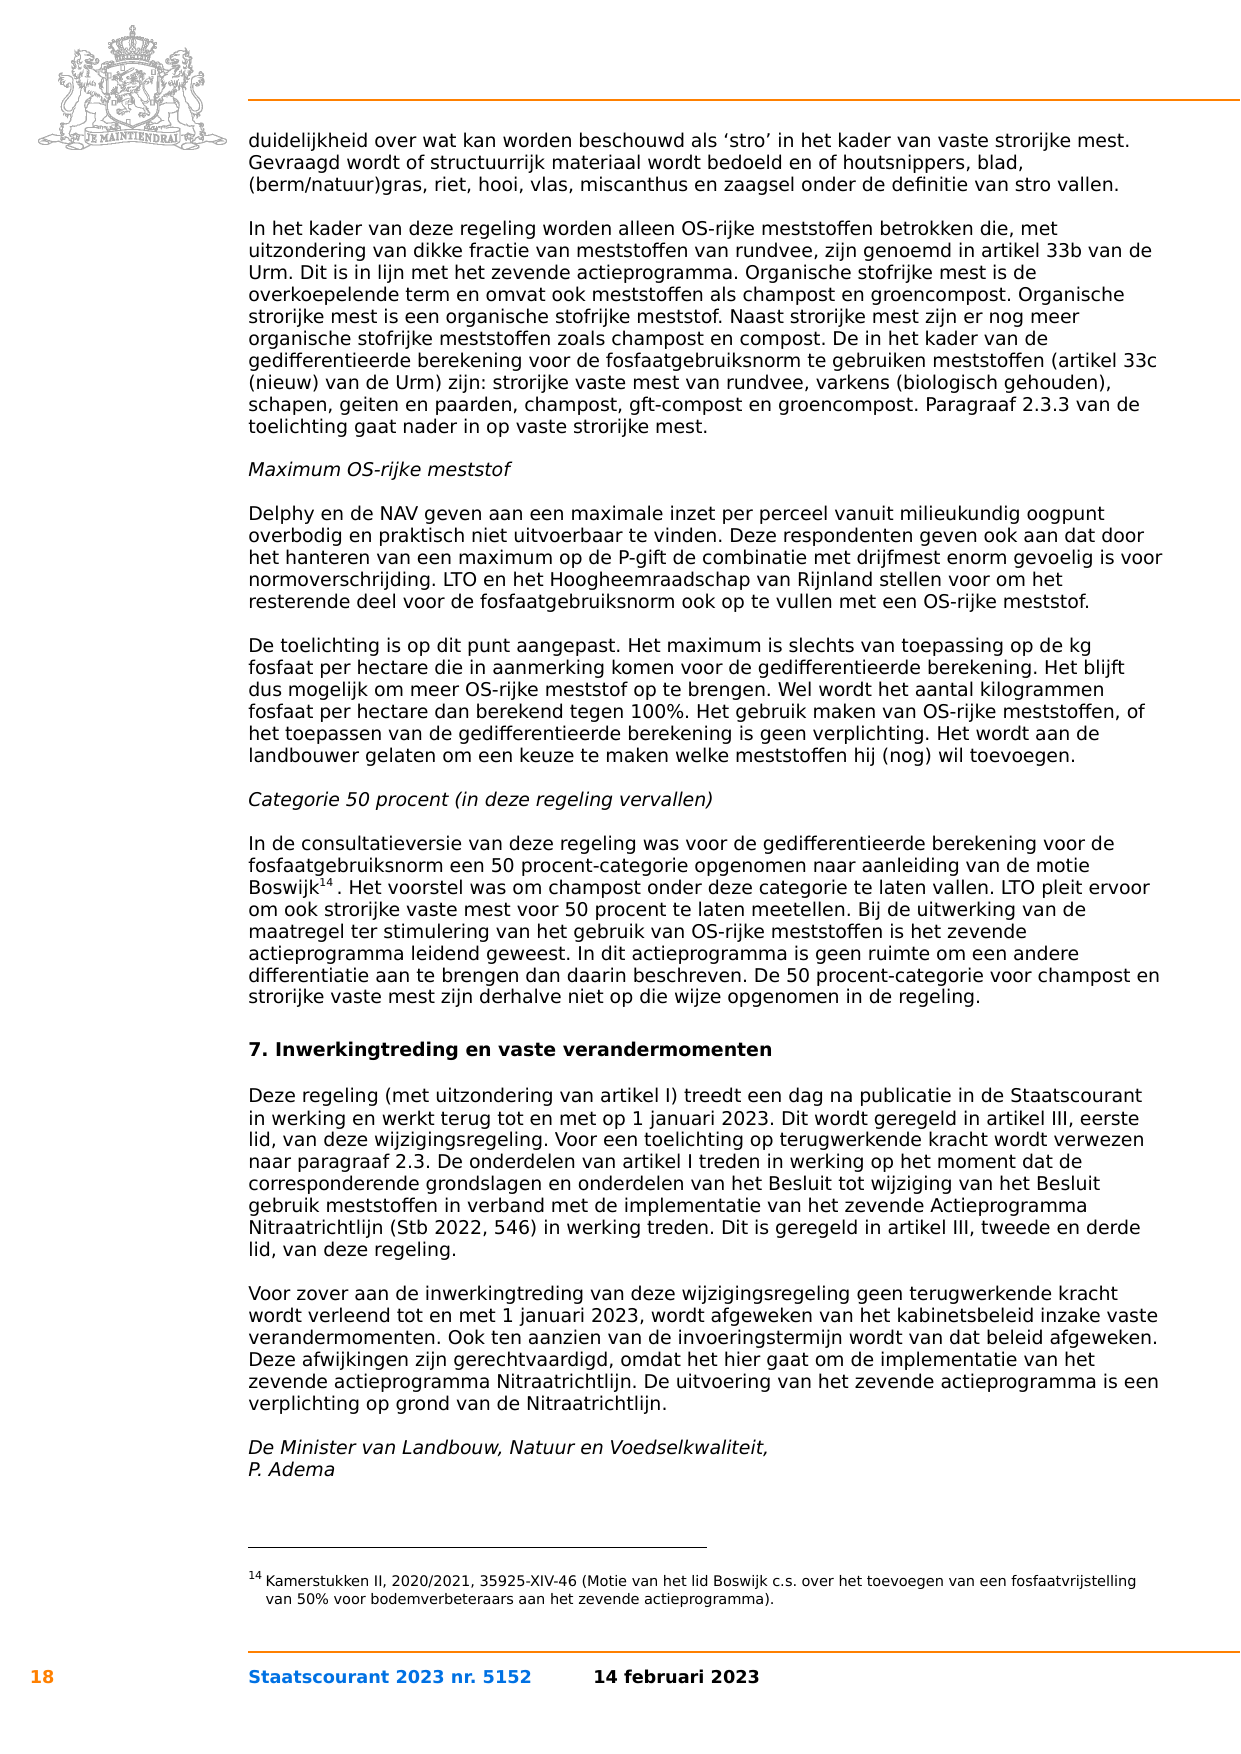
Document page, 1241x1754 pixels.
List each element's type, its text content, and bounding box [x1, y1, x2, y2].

text In het kader van deze regeling worden alleen OS-rijke meststoffen betrokken die, met uitzondering van dikke fractie van meststoffen van rundvee, zijn genoemd in artikel 33b van de Urm. Dit is in lijn met het zevende actieprogramma. Organische stofrijke mest is de overkoepelende term en omvat ook meststoffen als champost en groencompost. Organische strorijke mest is een organische stofrijke meststof. Naast strorijke mest zijn er nog meer organische stofrijke meststoffen zoals champost en compost. De in het kader van de gedifferentieerde berekening voor de fosfaatgebruiksnorm te gebruiken meststoffen (artikel 33c (nieuw) van de Urm) zijn: strorijke vaste mest van rundvee, varkens (biologisch gehouden), schapen, geiten en paarden, champost, gft-compost en groencompost. Paragraaf 2.3.3 van de toelichting gaat nader in op vaste strorijke mest. [248, 218, 1163, 437]
text Deze regeling (met uitzondering van artikel I) treedt een dag na publicatie in de Staatscourant in werking en werkt terug tot en met op 1 januari 2023. Dit wordt geregeld in artikel III, eerste lid, van deze wijzigingsregeling. Voor een toelichting op terugwerkende kracht wordt verwezen naar paragraaf 2.3. De onderdelen van artikel I treden in werking op het moment dat de corresponderende grondslagen en onderdelen van het Besluit tot wijziging van het Besluit gebruik meststoffen in verband met de implementatie van het zevende Actieprogramma Nitraatrichtlijn (Stb 2022, 546) in werking treden. Dit is geregeld in artikel III, tweede en derde lid, van deze regeling. [248, 1085, 1163, 1261]
text De toelichting is op dit punt aangepast. Het maximum is slechts van toepassing op de kg fosfaat per hectare die in aanmerking komen voor de gedifferentieerde berekening. Het blijft dus mogelijk om meer OS-rijke meststof op te brengen. Wel wordt het aantal kilogrammen fosfaat per hectare dan berekend tegen 100%. Het gebruik maken van OS-rijke meststoffen, of het toepassen van de gedifferentieerde berekening is geen verplichting. Het wordt aan de landbouwer gelaten om een keuze te maken welke meststoffen hij (nog) wil toevoegen. [248, 635, 1163, 767]
text In de consultatieversie van deze regeling was voor de gedifferentieerde berekening voor de fosfaatgebruiksnorm een 50 procent-categorie opgenomen naar aanleiding van de motie Boswijk. Het voorstel was om champost onder deze categorie te laten vallen. LTO pleit ervoor om ook strorijke vaste mest voor 50 procent te laten meetellen. Bij de uitwerking van de maatregel ter stimulering van het gebruik van OS-rijke meststoffen is het zevende actieprogramma leidend geweest. In dit actieprogramma is geen ruimte om een andere differentiatie aan te brengen dan daarin beschreven. De 50 procent-categorie voor champost en strorijke vaste mest zijn derhalve niet op die wijze opgenomen in de regeling. [248, 833, 1163, 1008]
text duidelijkheid over wat kan worden beschouwd als ‘stro’ in het kader van vaste strorijke mest. Gevraagd wordt of structuurrijk materiaal wordt bedoeld en of houtsnippers, blad, (berm/natuur)gras, riet, hooi, vlas, miscanthus en zaagsel onder de definitie van stro vallen. [248, 130, 1163, 196]
subtitle Maximum OS-rijke meststof [248, 459, 1163, 481]
text Delphy en de NAV geven aan een maximale inzet per perceel vanuit milieukundig oogpunt overbodig en praktisch niet uitvoerbaar te vinden. Deze respondenten geven ook aan dat door het hanteren van een maximum op de P-gift de combinatie met drijfmest enorm gevoelig is voor normoverschrijding. LTO en het Hoogheemraadschap van Rijnland stellen voor om het resterende deel voor de fosfaatgebruiksnorm ook op te vullen met een OS-rijke meststof. [248, 503, 1163, 613]
text Kamerstukken II, 2020/2021, 35925-XIV-46 (Motie van het lid Boswijk c.s. over het toevoegen van een fosfaatvrijstelling van 50% voor bodemverbeteraars aan het zevende actieprogramma). [248, 1569, 1163, 1608]
subtitle 7. Inwerkingtreding en vaste verandermomenten [248, 1038, 1163, 1060]
text Voor zover aan de inwerkingtreding van deze wijzigingsregeling geen terugwerkende kracht wordt verleend tot en met 1 januari 2023, wordt afgeweken van het kabinetsbeleid inzake vaste verandermomenten. Ook ten aanzien van de invoeringstermijn wordt van dat beleid afgeweken. Deze afwijkingen zijn gerechtvaardigd, omdat het hier gaat om de implementatie van het zevende actieprogramma Nitraatrichtlijn. De uitvoering van het zevende actieprogramma is een verplichting op grond van de Nitraatrichtlijn. [248, 1283, 1163, 1415]
subtitle Categorie 50 procent (in deze regeling vervallen) [248, 789, 1163, 811]
picture [38, 25, 227, 150]
text De Minister van Landbouw, Natuur en Voedselkwaliteit, P. Adema [248, 1437, 1163, 1481]
